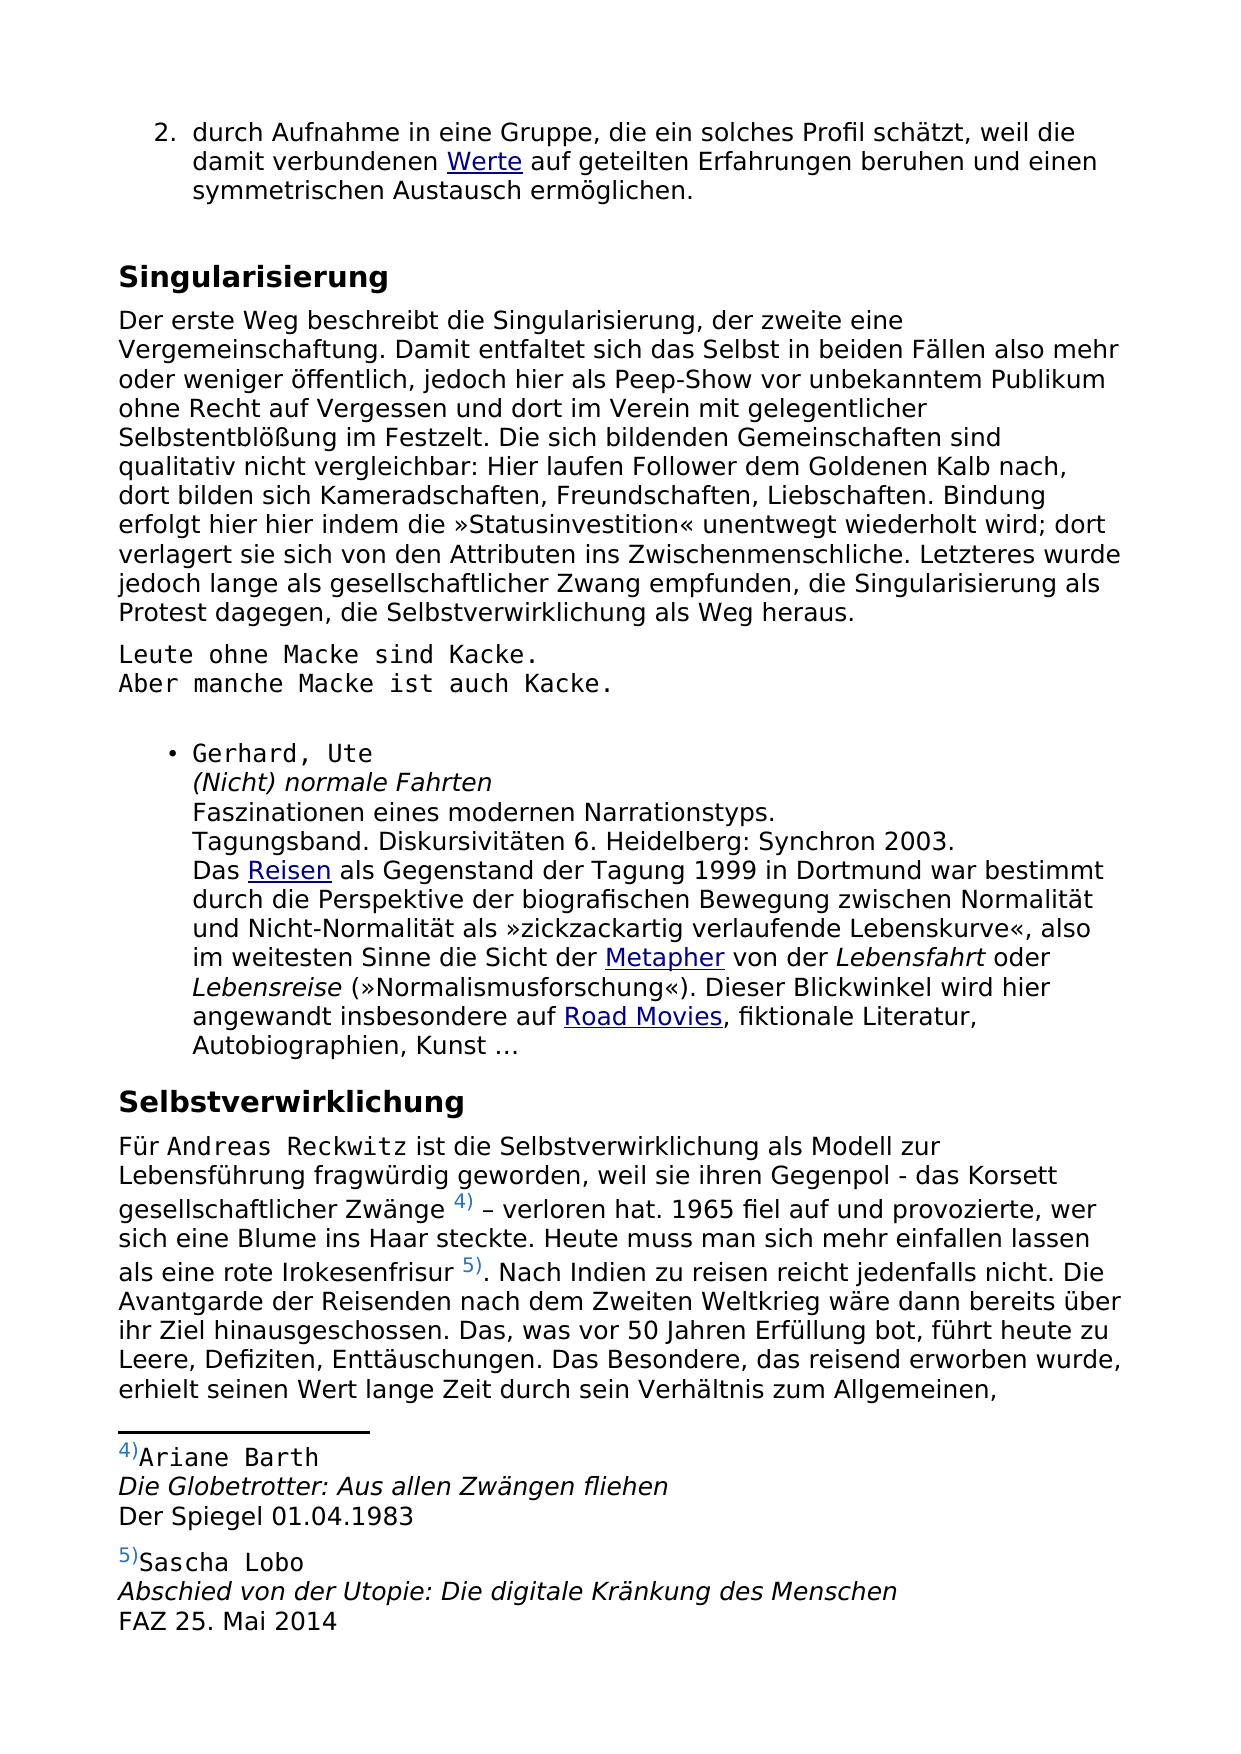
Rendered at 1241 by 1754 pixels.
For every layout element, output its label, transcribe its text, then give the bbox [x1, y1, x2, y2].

text Leute ohne Macke sind Kacke. Aber manche Macke ist auch Kacke. [118, 640, 1122, 698]
text Ariane Barth Die Globetrotter: Aus allen Zwängen fliehen Der Spiegel 01.04.1983 [118, 1438, 1122, 1531]
subtitle Singularisierung [118, 260, 1122, 294]
list durch Aufnahme in eine Gruppe, die ein solches Profil schätzt, weil die damit verbundenen Werte auf geteilten Erfahrungen beruhen und einen symmetrischen Austausch ermöglichen. [177, 118, 1122, 206]
subtitle Selbstverwirklichung [118, 1085, 1122, 1119]
text Sascha Lobo Abschied von der Utopie: Die digitale Kränkung des Menschen FAZ 25. Mai 2014 [118, 1543, 1122, 1636]
list Gerhard, Ute (Nicht) normale Fahrten Faszinationen eines modernen Narrationstyps. Tagungsband. Diskursivitäten 6. Heidelberg: Synchron 2003. Das Reisen als Gegenstand der Tagung 1999 in Dortmund war bestimmt durch die Perspektive der biografischen Bewegung zwischen Normalität und Nicht-Normalität als »zickzackartig verlaufende Lebenskurve«, also im weitesten Sinne die Sicht der Metapher von der Lebensfahrt oder Lebensreise (»Normalismusforschung«). Dieser Blickwinkel wird hier angewandt insbesondere auf Road Movies, fiktionale Literatur, Autobiographien, Kunst … [177, 739, 1122, 1060]
text Für Andreas Reckwitz ist die Selbstverwirklichung als Modell zur Lebensführung fragwürdig geworden, weil sie ihren Gegenpol - das Korsett gesellschaftlicher Zwänge – verloren hat. 1965 fiel auf und provozierte, wer sich eine Blume ins Haar steckte. Heute muss man sich mehr einfallen lassen als eine rote Irokesenfrisur . Nach Indien zu reisen reicht jedenfalls nicht. Die Avantgarde der Reisenden nach dem Zweiten Weltkrieg wäre dann bereits über ihr Ziel hinausgeschossen. Das, was vor 50 Jahren Erfüllung bot, führt heute zu Leere, Defiziten, Enttäuschungen. Das Besondere, das reisend erworben wurde, erhielt seinen Wert lange Zeit durch sein Verhältnis zum Allgemeinen, [118, 1132, 1122, 1404]
text Der erste Weg beschreibt die Singularisierung, der zweite eine Vergemeinschaftung. Damit entfaltet sich das Selbst in beiden Fällen also mehr oder weniger öffentlich, jedoch hier als Peep-Show vor unbekanntem Publikum ohne Recht auf Vergessen und dort im Verein mit gelegentlicher Selbstentblößung im Festzelt. Die sich bildenden Gemeinschaften sind qualitativ nicht vergleichbar: Hier laufen Follower dem Goldenen Kalb nach, dort bilden sich Kameradschaften, Freundschaften, Liebschaften. Bindung erfolgt hier hier indem die »Statusinvestition« unentwegt wiederholt wird; dort verlagert sie sich von den Attributen ins Zwischenmenschliche. Letzteres wurde jedoch lange als gesellschaftlicher Zwang empfunden, die Singularisierung als Protest dagegen, die Selbstverwirklichung als Weg heraus. [118, 307, 1122, 627]
